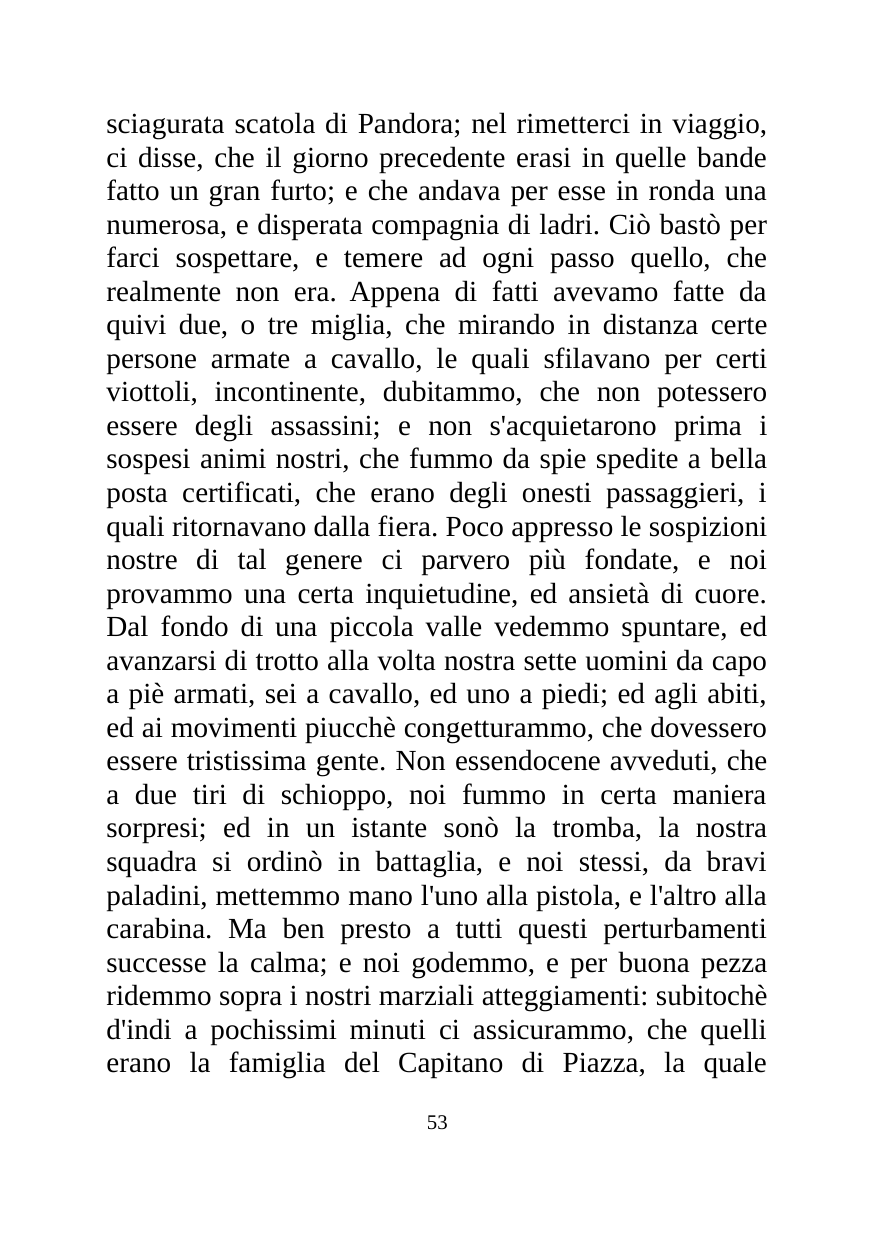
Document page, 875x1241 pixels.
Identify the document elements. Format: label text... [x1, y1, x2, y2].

text sciagurata scatola di Pandora; nel rimetterci in viaggio, ci disse, che il giorno precedente erasi in quelle bande fatto un gran furto; e che andava per esse in ronda una numerosa, e disperata compagnia di ladri. Ciò bastò per farci sospettare, e temere ad ogni passo quello, che realmente non era. Appena di fatti avevamo fatte da quivi due, o tre miglia, che mirando in distanza certe persone armate a cavallo, le quali sfilavano per certi viottoli, incontinente, dubitammo, che non potessero essere degli assassini; e non s'acquietarono prima i sospesi animi nostri, che fummo da spie spedite a bella posta certificati, che erano degli onesti passaggieri, i quali ritornavano dalla fiera. Poco appresso le sospizioni nostre di tal genere ci parvero più fondate, e noi provammo una certa inquietudine, ed ansietà di cuore. Dal fondo di una piccola valle vedemmo spuntare, ed avanzarsi di trotto alla volta nostra sette uomini da capo a piè armati, sei a cavallo, ed uno a piedi; ed agli abiti, ed ai movimenti piucchè congetturammo, che dovessero essere tristissima gente. Non essendocene avveduti, che a due tiri di schioppo, noi fummo in certa maniera sorpresi; ed in un istante sonò la tromba, la nostra squadra si ordinò in battaglia, e noi stessi, da bravi paladini, mettemmo mano l'uno alla pistola, e l'altro alla carabina. Ma ben presto a tutti questi perturbamenti successe la calma; e noi godemmo, e per buona pezza ridemmo sopra i nostri marziali atteggiamenti: subitochè d'indi a pochissimi minuti ci assicurammo, che quelli erano la famiglia del Capitano di Piazza, la quale [106, 106, 768, 1079]
